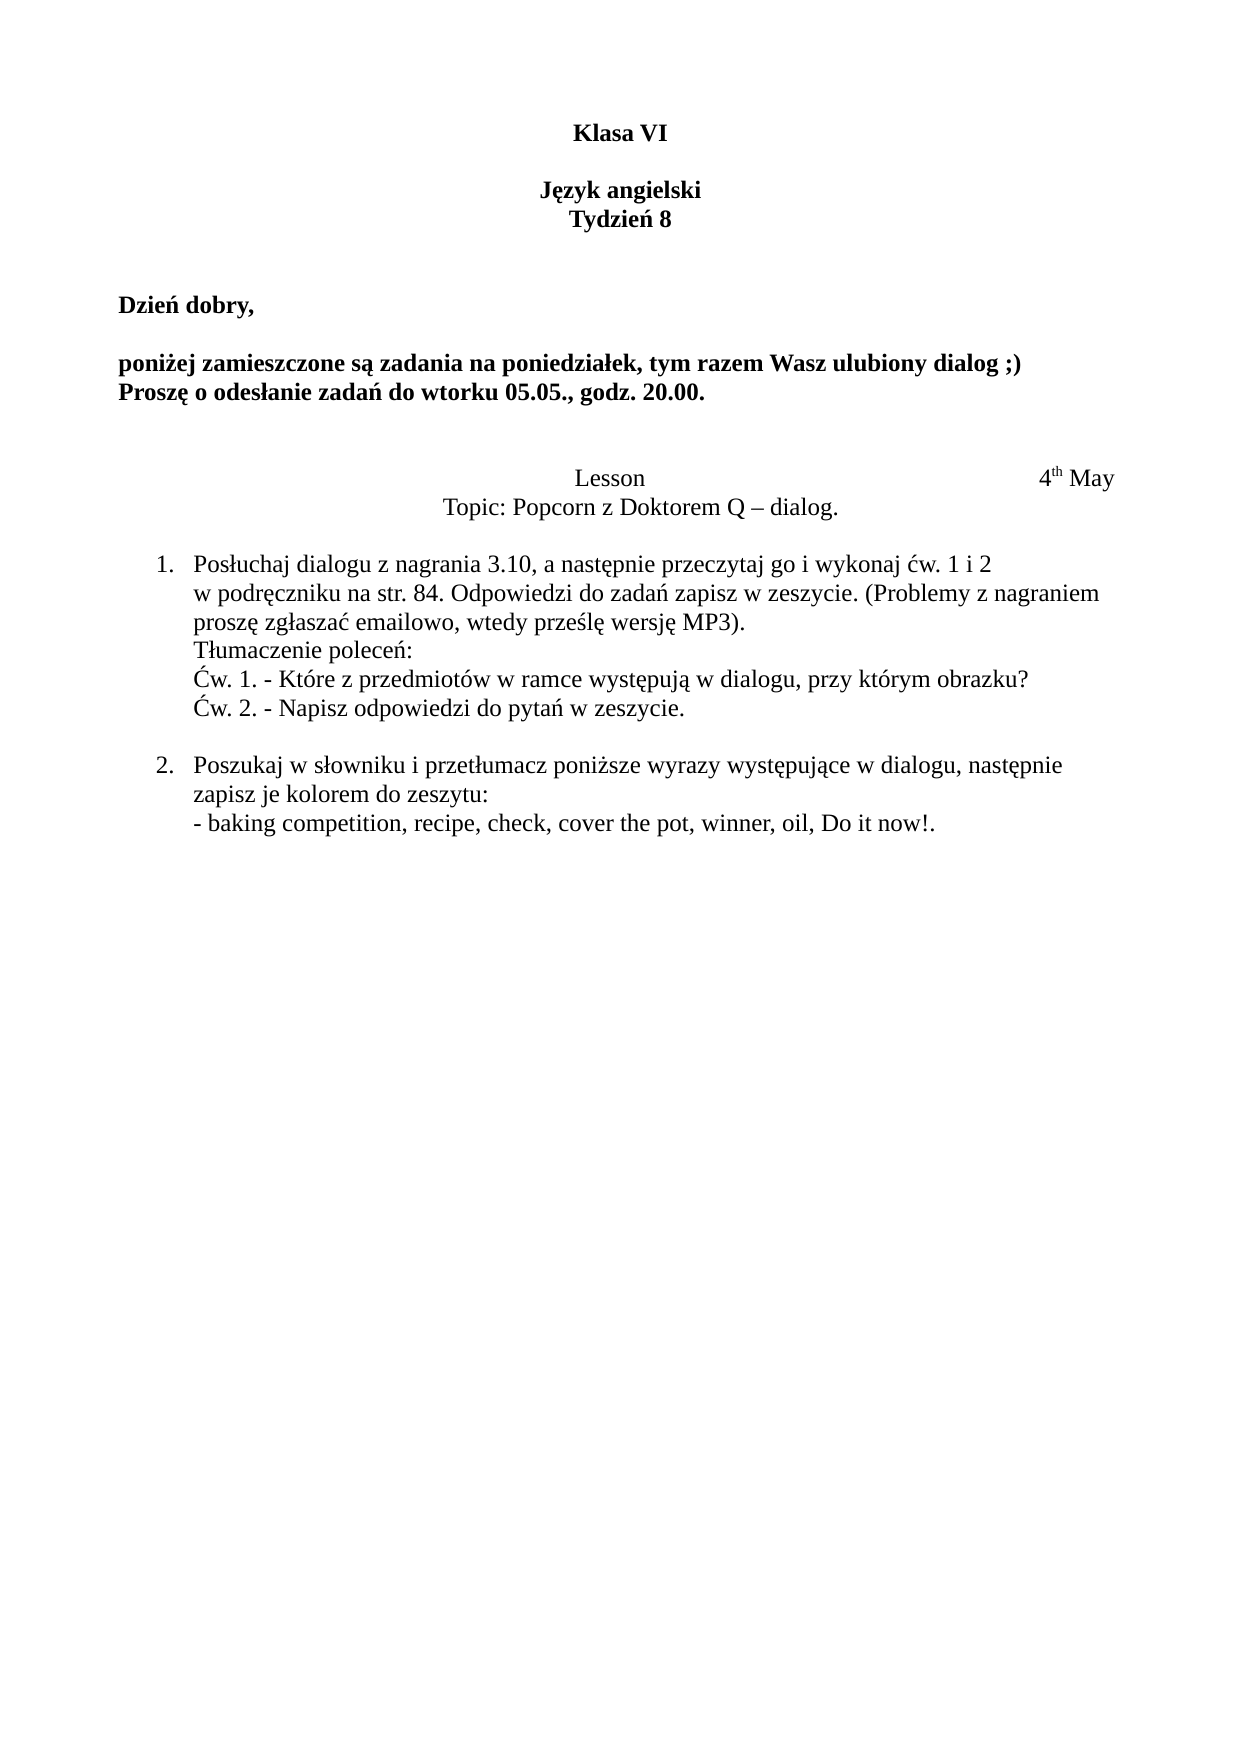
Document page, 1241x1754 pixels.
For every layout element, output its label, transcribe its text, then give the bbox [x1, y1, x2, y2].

list Ćw. 2. - Napisz odpowiedzi do pytań w zeszycie. [156, 693, 1122, 722]
list Ćw. 1. - Które z przedmiotów w ramce występują w dialogu, przy którym obrazku? [156, 664, 1122, 693]
text Tydzień 8 [118, 204, 1122, 233]
text poniżej zamieszczone są zadania na poniedziałek, tym razem Wasz ulubiony dialog ;) [118, 348, 1122, 377]
list w podręczniku na str. 84. Odpowiedzi do zadań zapisz w zeszycie. (Problemy z nagraniem proszę zgłaszać emailowo, wtedy prześlę wersję MP3). [156, 578, 1122, 636]
text Język angielski [118, 176, 1122, 204]
text Klasa VI [118, 118, 1122, 147]
list Poszukaj w słowniku i przetłumacz poniższe wyrazy występujące w dialogu, następnie zapisz je kolorem do zeszytu: [156, 751, 1122, 808]
list Posłuchaj dialogu z nagrania 3.10, a następnie przeczytaj go i wykonaj ćw. 1 i 2 [156, 549, 1122, 578]
list Tłumaczenie poleceń: [156, 636, 1122, 664]
text Topic: Popcorn z Doktorem Q – dialog. [118, 492, 1122, 521]
text Lesson 4th May [118, 463, 1122, 492]
list - baking competition, recipe, check, cover the pot, winner, oil, Do it now!. [156, 808, 1122, 837]
text Proszę o odesłanie zadań do wtorku 05.05., godz. 20.00. [118, 377, 1122, 406]
text Dzień dobry, [118, 291, 1122, 319]
